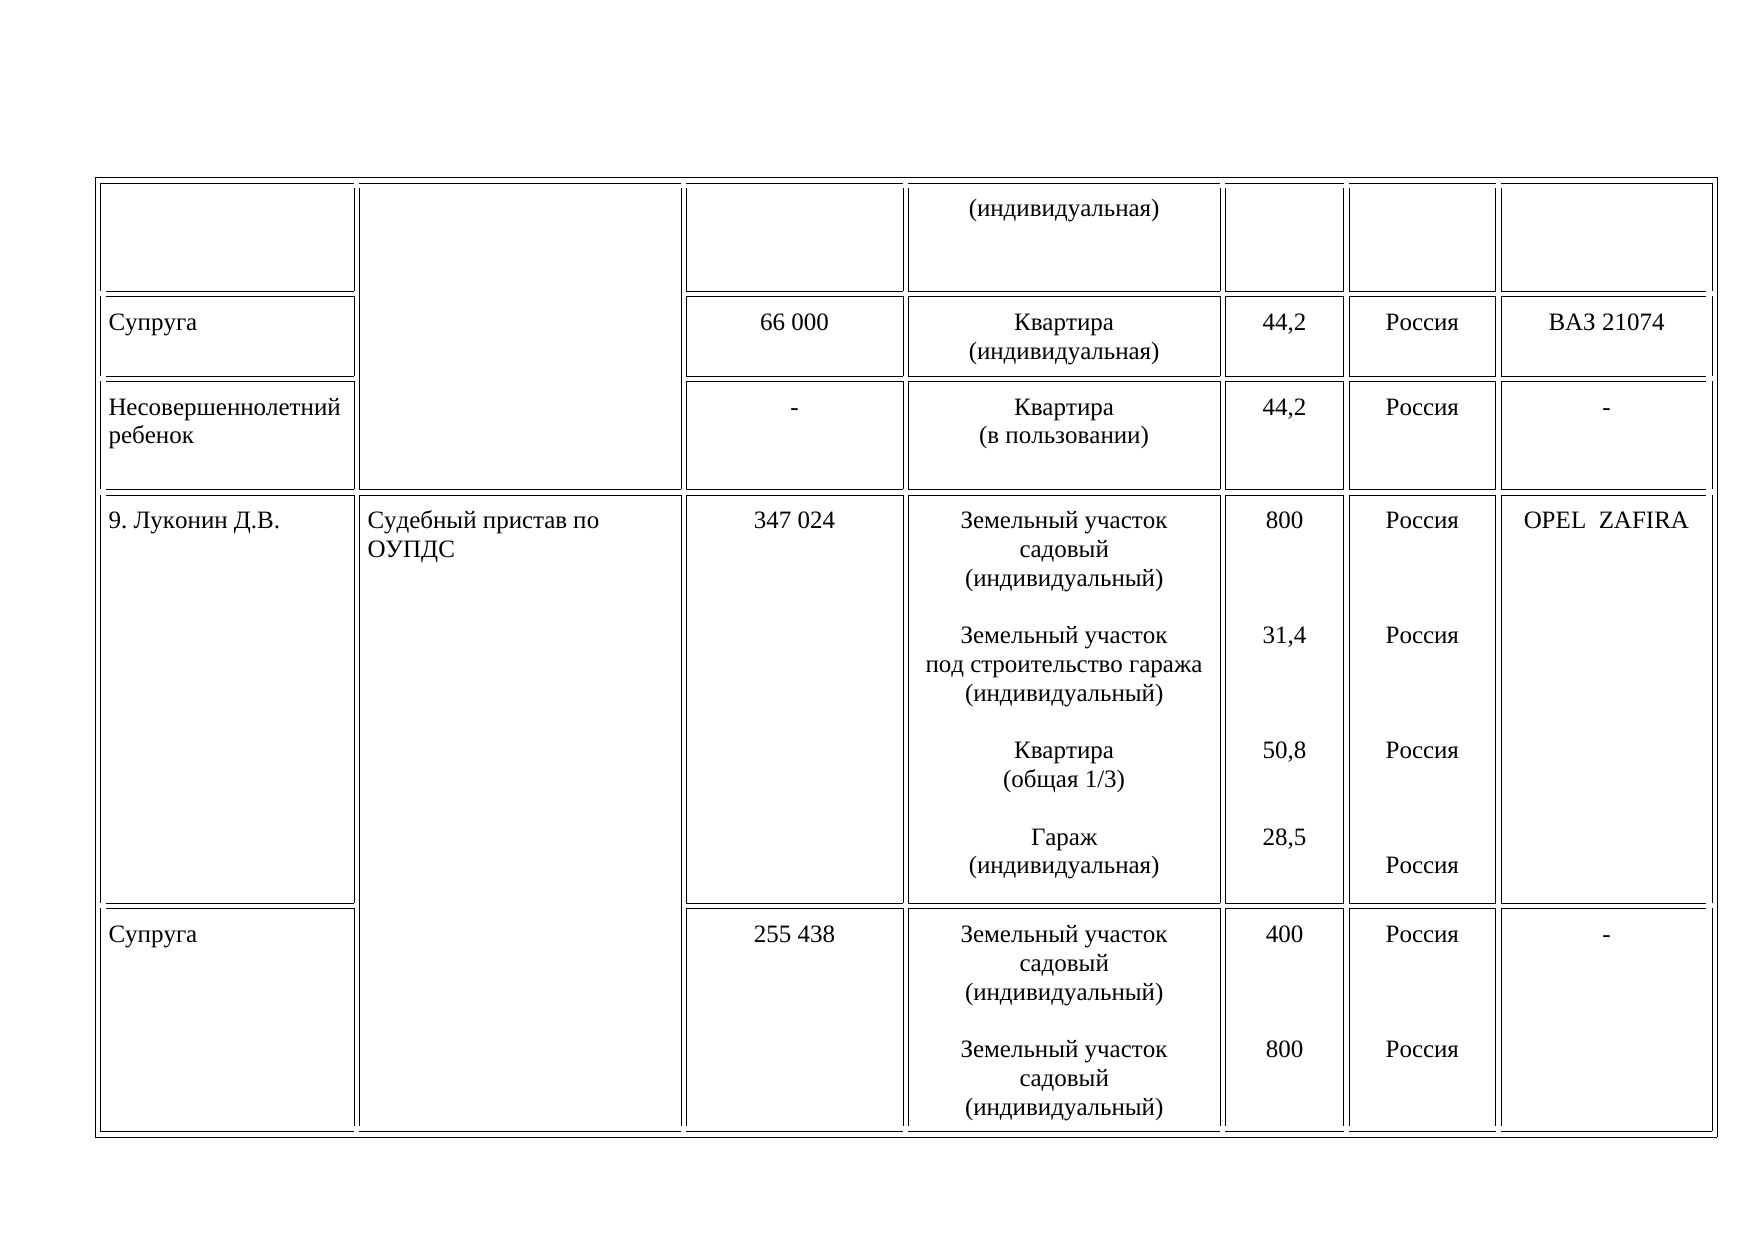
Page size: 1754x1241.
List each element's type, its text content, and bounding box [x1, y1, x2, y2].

table_cell [1223, 178, 1346, 291]
table_cell Супруга [98, 903, 356, 1131]
table_cell 9. Луконин Д.В. [98, 489, 356, 903]
table_cell [1498, 178, 1714, 291]
table_cell 44,2 [1223, 291, 1346, 376]
table_cell 800 31,4 50,8 28,5 [1223, 489, 1346, 903]
table_cell Земельный участок садовый (индивидуальный) Земельный участок под строительство гаража (индивидуальный) Квартира (общая 1/3) Гараж (индивидуальная) [905, 489, 1222, 903]
table_cell - [683, 376, 905, 489]
table_cell Россия [1346, 376, 1498, 489]
table_cell Несовершеннолетний ребенок [98, 376, 356, 489]
table_cell 400 800 [1223, 903, 1346, 1131]
table_cell [683, 178, 905, 291]
table_cell Квартира (в пользовании) [905, 376, 1222, 489]
table_cell Россия [1346, 291, 1498, 376]
table_cell [1346, 178, 1498, 291]
table_cell [356, 178, 683, 489]
table_cell Квартира (индивидуальная) [905, 291, 1222, 376]
table_cell - [1498, 376, 1714, 489]
table_cell OPEL ZAFIRA [1498, 489, 1714, 903]
table_cell 66 000 [683, 291, 905, 376]
table_cell Россия Россия Россия Россия [1346, 489, 1498, 903]
table_cell 347 024 [683, 489, 905, 903]
table_cell 255 438 [683, 903, 905, 1131]
table_cell Судебный пристав по ОУПДС [356, 489, 683, 1131]
table_cell - [1498, 903, 1714, 1131]
table_cell 44,2 [1223, 376, 1346, 489]
table_cell Земельный участок садовый (индивидуальный) Земельный участок садовый (индивидуальный) [905, 903, 1222, 1131]
table_cell (индивидуальная) [905, 178, 1222, 291]
table_cell - [687, 382, 903, 489]
table_cell Супруга [98, 291, 356, 376]
table_cell [98, 178, 356, 291]
table_cell ВАЗ 21074 [1498, 291, 1714, 376]
table_cell Россия Россия [1346, 903, 1498, 1131]
